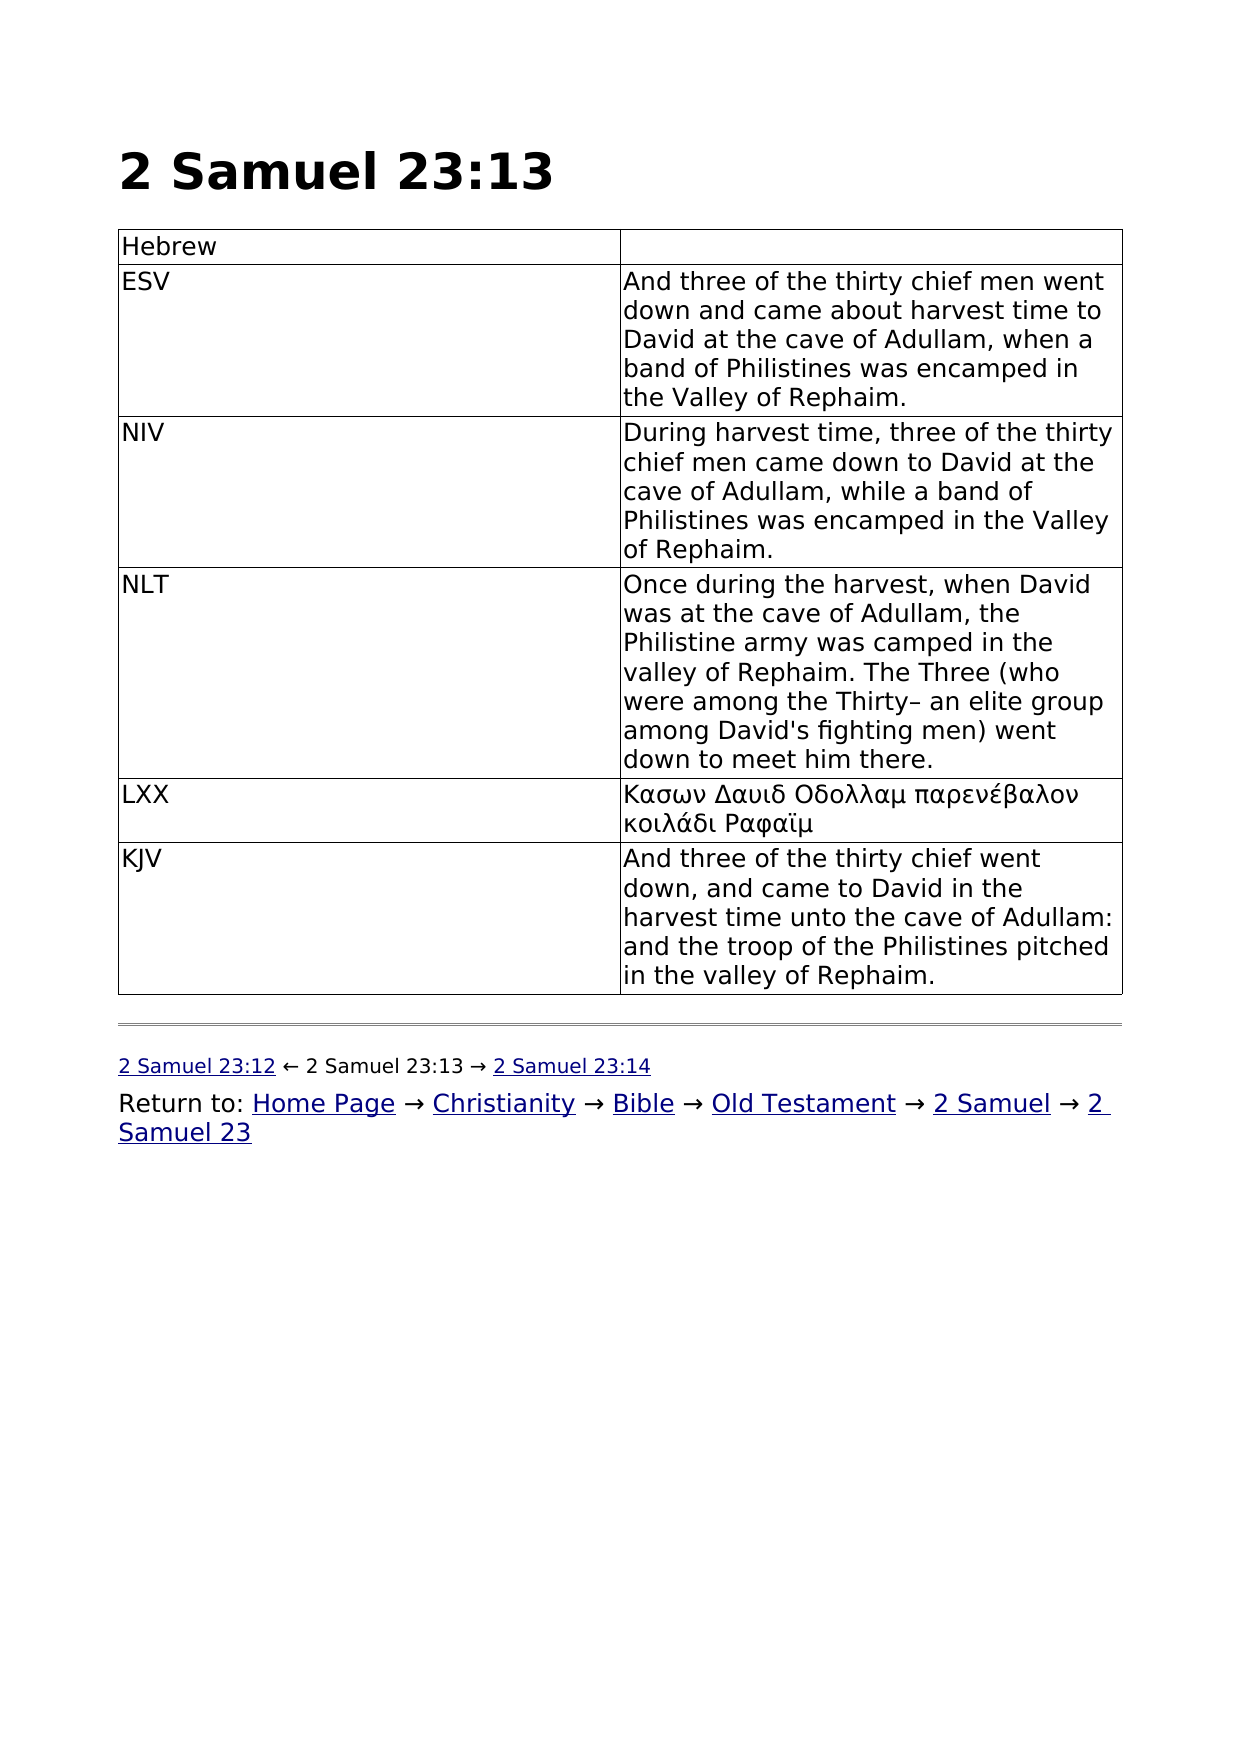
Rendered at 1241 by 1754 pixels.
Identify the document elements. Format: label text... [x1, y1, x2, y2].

table_cell NLT [119, 568, 620, 777]
table_cell Κασων Δαυιδ Οδολλαμ παρενέβαλον κοιλάδι Ραφαϊμ [621, 779, 1122, 842]
text 2 Samuel 23:12 ← 2 Samuel 23:13 → 2 Samuel 23:14 [118, 1055, 1122, 1089]
table_cell ESV [119, 265, 620, 416]
table_cell And three of the thirty chief men went down and came about harvest time to David at the cave of Adullam, when a band of Philistines was encamped in the Valley of Rephaim. [621, 265, 1122, 416]
text Return to: Home Page → Christianity → Bible → Old Testament → 2 Samuel → 2 Samuel 23 [118, 1089, 1122, 1147]
table_cell KJV [119, 843, 620, 993]
table_cell During harvest time, three of the thirty chief men came down to David at the cave of Adullam, while a band of Philistines was encamped in the Valley of Rephaim. [621, 417, 1122, 567]
table_cell NIV [119, 417, 620, 567]
table_cell LXX [119, 779, 620, 842]
table_header Hebrew [119, 230, 620, 264]
table_cell Once during the harvest, when David was at the cave of Adullam, the Philistine army was camped in the valley of Rephaim. The Three (who were among the Thirty– an elite group among David's fighting men) went down to meet him there. [621, 568, 1122, 777]
table_cell And three of the thirty chief went down, and came to David in the harvest time unto the cave of Adullam: and the troop of the Philistines pitched in the valley of Rephaim. [621, 843, 1122, 993]
subtitle 2 Samuel 23:13 [118, 143, 1122, 201]
table_header [621, 230, 1122, 264]
